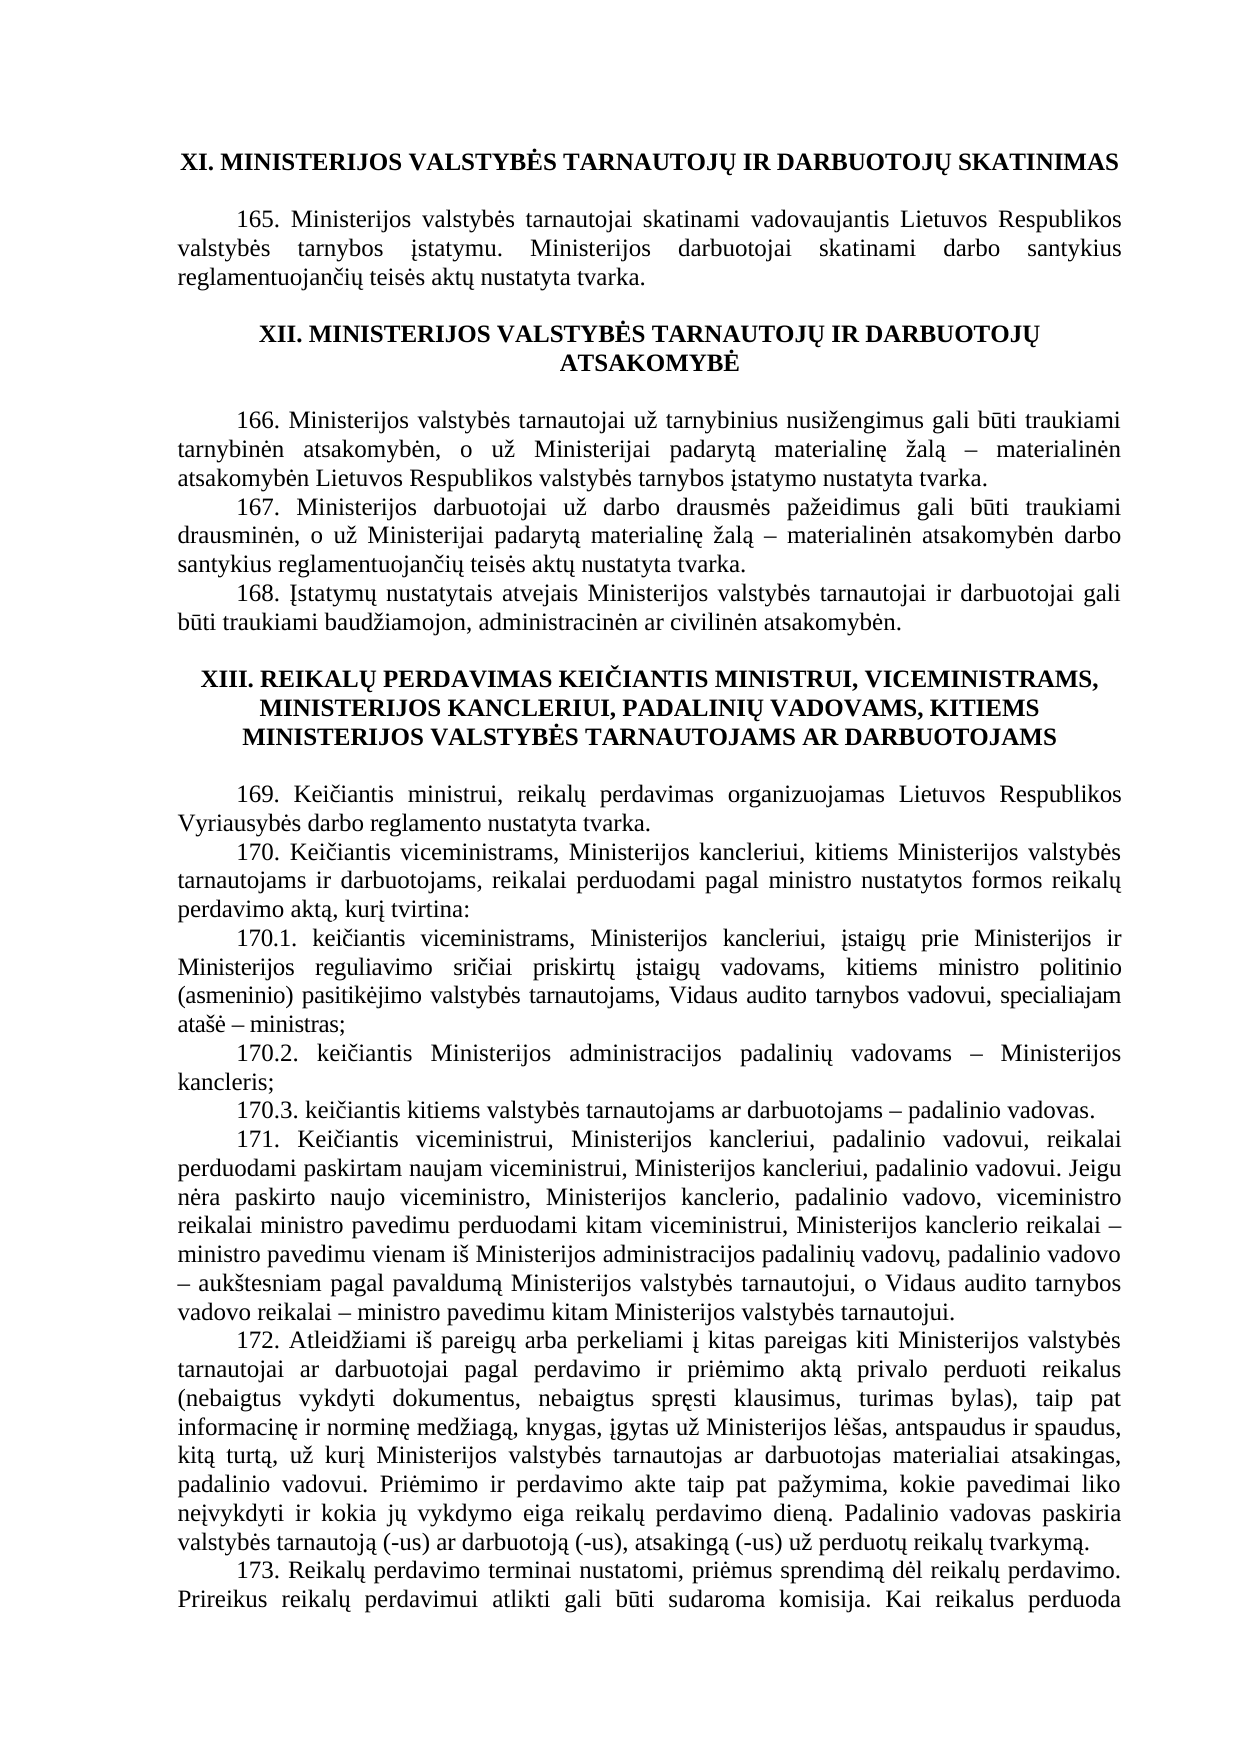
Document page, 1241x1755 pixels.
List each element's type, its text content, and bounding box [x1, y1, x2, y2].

text 171. Keičiantis viceministrui, Ministerijos kancleriui, padalinio vadovui, reikalai perduodami paskirtam naujam viceministrui, Ministerijos kancleriui, padalinio vadovui. Jeigu nėra paskirto naujo viceministro, Ministerijos kanclerio, padalinio vadovo, viceministro reikalai ministro pavedimu perduodami kitam viceministrui, Ministerijos kanclerio reikalai – ministro pavedimu vienam iš Ministerijos administracijos padalinių vadovų, padalinio vadovo – aukštesniam pagal pavaldumą Ministerijos valstybės tarnautojui, o Vidaus audito tarnybos vadovo reikalai – ministro pavedimu kitam Ministerijos valstybės tarnautojui. [177, 1124, 1122, 1326]
text 170.3. keičiantis kitiems valstybės tarnautojams ar darbuotojams – padalinio vadovas. [177, 1096, 1122, 1124]
text 169. Keičiantis ministrui, reikalų perdavimas organizuojamas Lietuvos Respublikos Vyriausybės darbo reglamento nustatyta tvarka. [177, 779, 1122, 837]
text 165. Ministerijos valstybės tarnautojai skatinami vadovaujantis Lietuvos Respublikos valstybės tarnybos įstatymu. Ministerijos darbuotojai skatinami darbo santykius reglamentuojančių teisės aktų nustatyta tvarka. [177, 204, 1122, 291]
text 168. Įstatymų nustatytais atvejais Ministerijos valstybės tarnautojai ir darbuotojai gali būti traukiami baudžiamojon, administracinėn ar civilinėn atsakomybėn. [177, 578, 1122, 636]
text 173. Reikalų perdavimo terminai nustatomi, priėmus sprendimą dėl reikalų perdavimo. Prireikus reikalų perdavimui atlikti gali būti sudaroma komisija. Kai reikalus perduoda [177, 1556, 1122, 1613]
text XI. MINISTERIJOS VALSTYBĖS TARNAUTOJŲ IR DARBUOTOJŲ SKATINIMAS [177, 147, 1122, 176]
text 170.1. keičiantis viceministrams, Ministerijos kancleriui, įstaigų prie Ministerijos ir Ministerijos reguliavimo sričiai priskirtų įstaigų vadovams, kitiems ministro politinio (asmeninio) pasitikėjimo valstybės tarnautojams, Vidaus audito tarnybos vadovui, specialiajam atašė – ministras; [177, 923, 1122, 1038]
text 170. Keičiantis viceministrams, Ministerijos kancleriui, kitiems Ministerijos valstybės tarnautojams ir darbuotojams, reikalai perduodami pagal ministro nustatytos formos reikalų perdavimo aktą, kurį tvirtina: [177, 837, 1122, 923]
text XII. MINISTERIJOS VALSTYBĖS TARNAUTOJŲ IR DARBUOTOJŲ ATSAKOMYBĖ [177, 319, 1122, 377]
text 167. Ministerijos darbuotojai už darbo drausmės pažeidimus gali būti traukiami drausminėn, o už Ministerijai padarytą materialinę žalą – materialinėn atsakomybėn darbo santykius reglamentuojančių teisės aktų nustatyta tvarka. [177, 492, 1122, 578]
text 166. Ministerijos valstybės tarnautojai už tarnybinius nusižengimus gali būti traukiami tarnybinėn atsakomybėn, o už Ministerijai padarytą materialinę žalą – materialinėn atsakomybėn Lietuvos Respublikos valstybės tarnybos įstatymo nustatyta tvarka. [177, 406, 1122, 492]
text XIII. REIKALŲ PERDAVIMAS KEIČIANTIS MINISTRUI, VICEMINISTRAMS, MINISTERIJOS KANCLERIUI, PADALINIŲ VADOVAMS, KITIEMS MINISTERIJOS VALSTYBĖS TARNAUTOJAMS AR DARBUOTOJAMS [177, 664, 1122, 751]
text 172. Atleidžiami iš pareigų arba perkeliami į kitas pareigas kiti Ministerijos valstybės tarnautojai ar darbuotojai pagal perdavimo ir priėmimo aktą privalo perduoti reikalus (nebaigtus vykdyti dokumentus, nebaigtus spręsti klausimus, turimas bylas), taip pat informacinę ir norminę medžiagą, knygas, įgytas už Ministerijos lėšas, antspaudus ir spaudus, kitą turtą, už kurį Ministerijos valstybės tarnautojas ar darbuotojas materialiai atsakingas, padalinio vadovui. Priėmimo ir perdavimo akte taip pat pažymima, kokie pavedimai liko neįvykdyti ir kokia jų vykdymo eiga reikalų perdavimo dieną. Padalinio vadovas paskiria valstybės tarnautoją (-us) ar darbuotoją (-us), atsakingą (-us) už perduotų reikalų tvarkymą. [177, 1326, 1122, 1556]
text 170.2. keičiantis Ministerijos administracijos padalinių vadovams – Ministerijos kancleris; [177, 1038, 1122, 1096]
